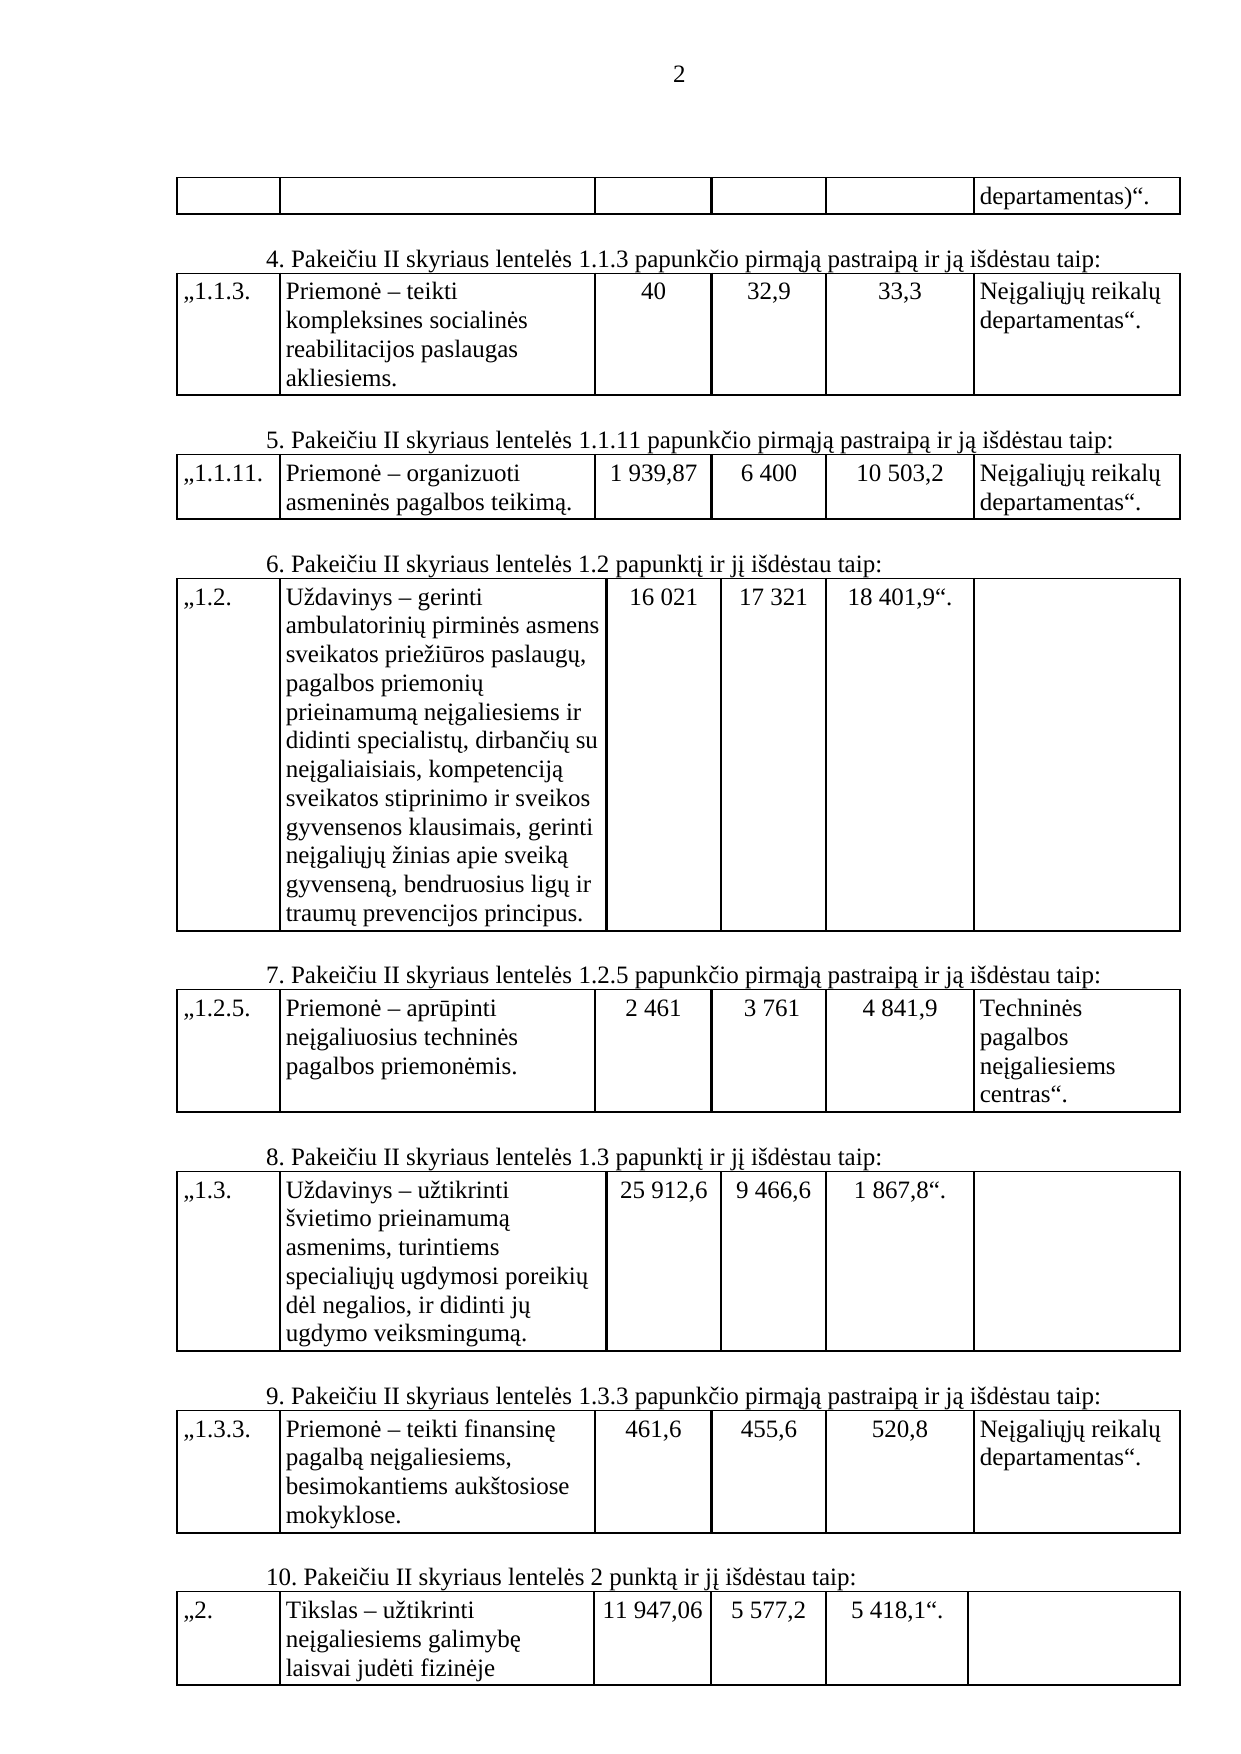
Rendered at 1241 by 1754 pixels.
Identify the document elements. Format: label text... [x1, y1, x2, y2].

table_header Priemonė – teikti kompleksines socialinės reabilitacijos paslaugas akliesiems. [281, 274, 594, 394]
table_header 11 947,06 [595, 1592, 710, 1684]
table_header 3 761 [713, 990, 825, 1111]
table_header Priemonė – aprūpinti neįgaliuosius techninės pagalbos priemonėmis. [281, 990, 594, 1111]
text 4. Pakeičiu II skyriaus lentelės 1.1.3 papunkčio pirmąją pastraipą ir ją išdėstau taip: [177, 244, 1181, 272]
table_header [975, 1172, 1179, 1350]
table_header 6 400 [713, 455, 825, 518]
table_header 10 503,2 [827, 455, 973, 518]
table_header „1.3.3. [178, 1411, 279, 1532]
text 9. Pakeičiu II skyriaus lentelės 1.3.3 papunkčio pirmąją pastraipą ir ją išdėstau taip: [177, 1381, 1181, 1410]
table_header [975, 579, 1179, 930]
text 5. Pakeičiu II skyriaus lentelės 1.1.11 papunkčio pirmąją pastraipą ir ją išdėstau taip: [177, 425, 1181, 454]
table_header [178, 178, 279, 213]
table_header [596, 178, 710, 213]
table_header Priemonė – teikti finansinę pagalbą neįgaliesiems, besimokantiems aukštosiose mokyklose. [281, 1411, 594, 1532]
table_header 5 577,2 [712, 1592, 825, 1684]
table_header „2. [178, 1592, 279, 1684]
table_header 33,3 [827, 274, 973, 394]
table_header 25 912,6 [608, 1172, 720, 1350]
table_header Priemonė – organizuoti asmeninės pagalbos teikimą. [281, 455, 594, 518]
table_header 40 [596, 274, 710, 394]
table_header Uždavinys – užtikrinti švietimo prieinamumą asmenims, turintiems specialiųjų ugdymosi poreikių dėl negalios, ir didinti jų ugdymo veiksmingumą. [281, 1172, 605, 1350]
table_header 461,6 [596, 1411, 710, 1532]
table_header 2 461 [596, 990, 710, 1111]
table_header Tikslas – užtikrinti neįgaliesiems galimybę laisvai judėti fizinėje [281, 1592, 593, 1684]
table_header Neįgaliųjų reikalų departamentas“. [975, 1411, 1179, 1532]
table_header Techninės pagalbos neįgaliesiems centras“. [975, 990, 1179, 1111]
text 6. Pakeičiu II skyriaus lentelės 1.2 papunktį ir jį išdėstau taip: [266, 549, 1181, 578]
table_header 32,9 [713, 274, 825, 394]
text 7. Pakeičiu II skyriaus lentelės 1.2.5 papunkčio pirmąją pastraipą ir ją išdėstau taip: [177, 961, 1181, 989]
table_header Neįgaliųjų reikalų departamentas“. [975, 455, 1179, 518]
text 10. Pakeičiu II skyriaus lentelės 2 punktą ir jį išdėstau taip: [177, 1562, 1181, 1591]
table_header [713, 178, 825, 213]
table_header departamentas)“. [975, 178, 1179, 213]
table_header „1.1.3. [178, 274, 279, 394]
table_header Uždavinys – gerinti ambulatorinių pirminės asmens sveikatos priežiūros paslaugų, pagalbos priemonių prieinamumą neįgaliesiems ir didinti specialistų, dirbančių su neįgaliaisiais, kompetenciją sveikatos stiprinimo ir sveikos gyvensenos klausimais, gerinti neįgaliųjų žinias apie sveiką gyvenseną, bendruosius ligų ir traumų prevencijos principus. [281, 579, 605, 930]
table_header [281, 178, 594, 213]
table_header 18 401,9“. [827, 579, 973, 930]
table_header [969, 1592, 1179, 1684]
table_header 455,6 [713, 1411, 825, 1532]
text 8. Pakeičiu II skyriaus lentelės 1.3 papunktį ir jį išdėstau taip: [266, 1142, 1181, 1171]
table_header 16 021 [608, 579, 720, 930]
table_header „1.2.5. [178, 990, 279, 1111]
table_header Neįgaliųjų reikalų departamentas“. [975, 274, 1179, 394]
table_header 1 939,87 [596, 455, 710, 518]
table_header 5 418,1“. [827, 1592, 967, 1684]
table_header „1.1.11. [178, 455, 279, 518]
table_header 1 867,8“. [827, 1172, 973, 1350]
table_header 520,8 [827, 1411, 973, 1532]
table_header „1.3. [178, 1172, 279, 1350]
table_header 9 466,6 [722, 1172, 825, 1350]
table_header [827, 178, 973, 213]
table_header 17 321 [722, 579, 825, 930]
table_header „1.2. [178, 579, 279, 930]
table_header 4 841,9 [827, 990, 973, 1111]
